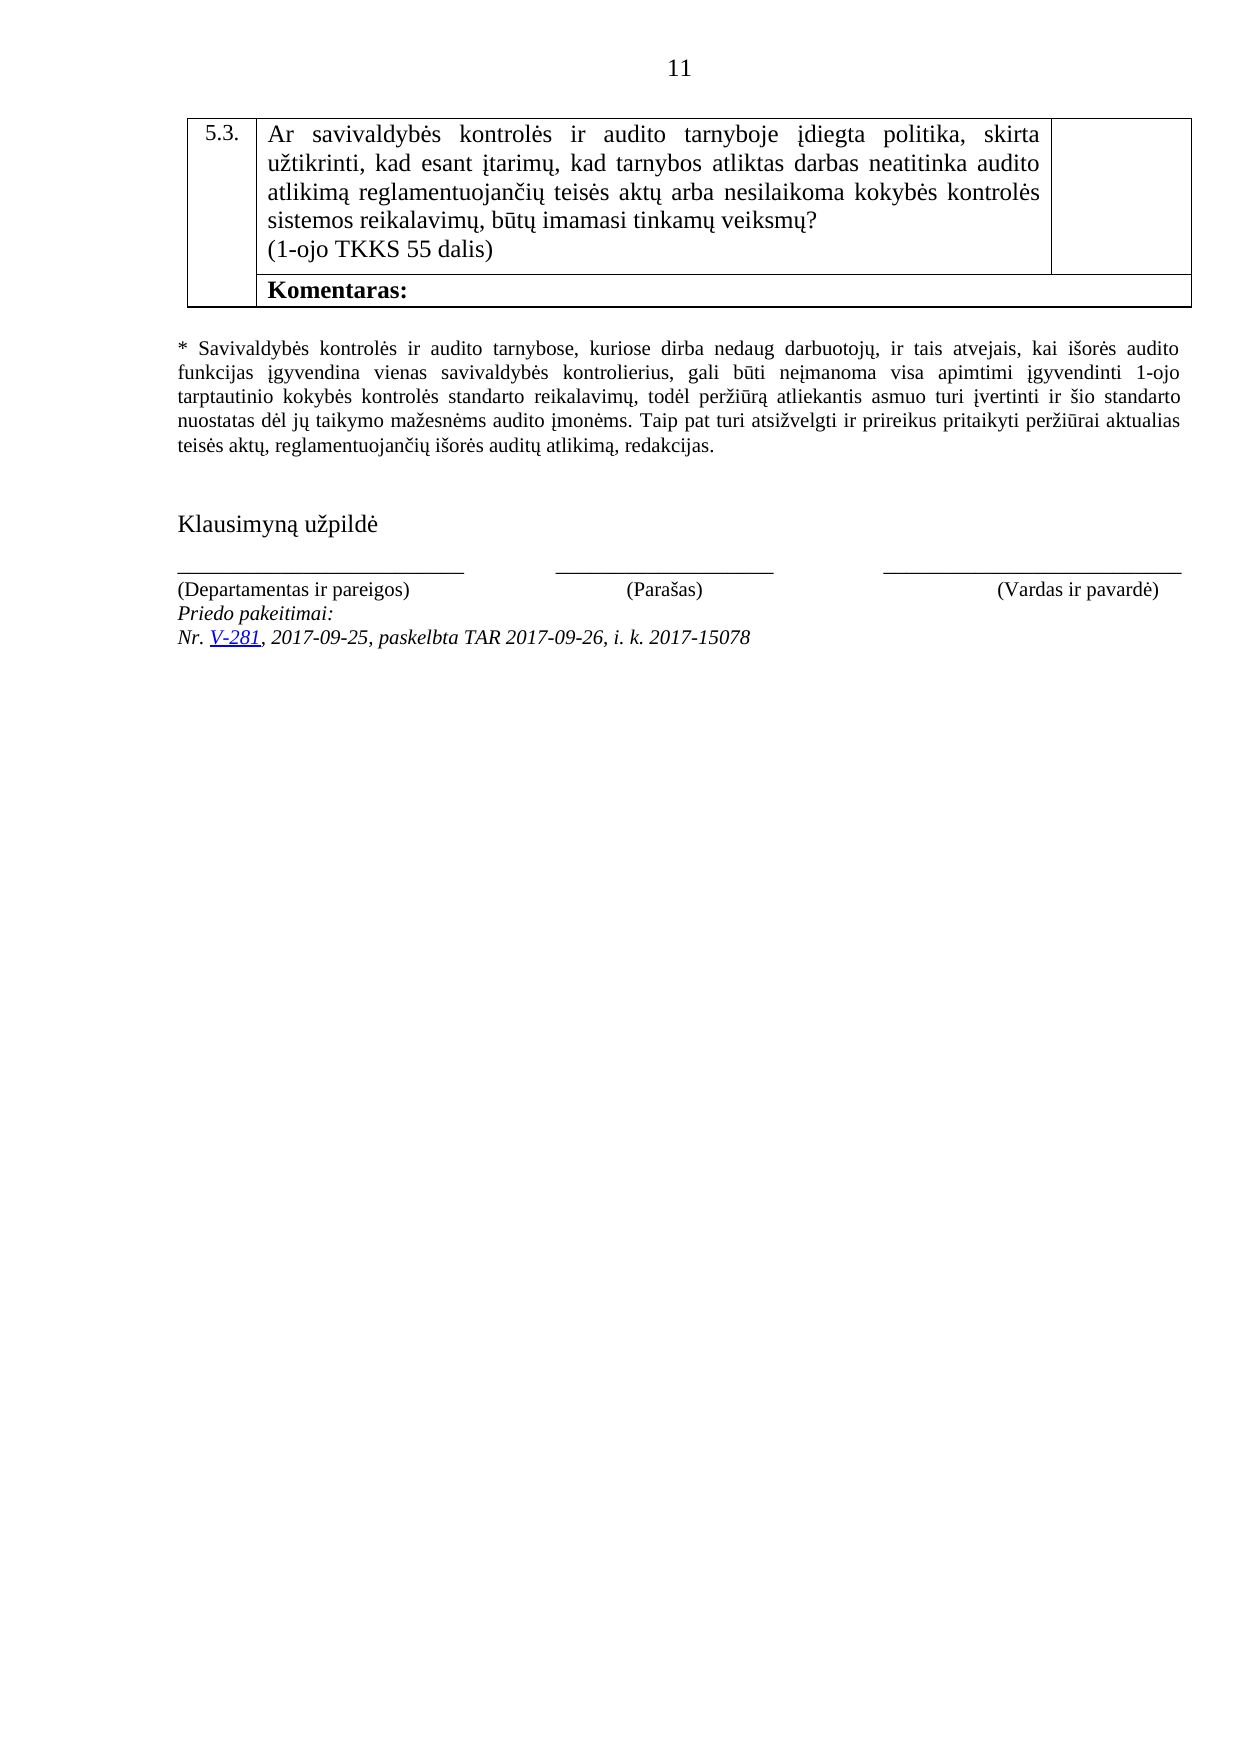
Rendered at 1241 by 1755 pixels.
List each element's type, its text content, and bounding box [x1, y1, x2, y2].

table_cell Ar savivaldybės kontrolės ir audito tarnyboje įdiegta politika, skirta užtikrinti, kad esant įtarimų, kad tarnybos atliktas darbas neatitinka audito atlikimą reglamentuojančių teisės aktų arba nesilaikoma kokybės kontrolės sistemos reikalavimų, būtų imamasi tinkamų veiksmų? (1-ojo TKKS 55 dalis) [257, 119, 1051, 274]
text Nr. V-281, 2017-09-25, paskelbta TAR 2017-09-26, i. k. 2017-15078 [177, 624, 1181, 649]
table_cell Komentaras: [257, 275, 1191, 306]
text _________________________ ___________________ __________________________ [177, 550, 1181, 576]
text Klausimyną užpildė [177, 509, 1181, 538]
table_cell 5.3. [188, 119, 256, 306]
text * Savivaldybės kontrolės ir audito tarnybose, kuriose dirba nedaug darbuotojų, ir tais atvejais, kai išorės audito funkcijas įgyvendina vienas savivaldybės kontrolierius, gali būti neįmanoma visa apimtimi įgyvendinti 1-ojo tarptautinio kokybės kontrolės standarto reikalavimų, todėl peržiūrą atliekantis asmuo turi įvertinti ir šio standarto nuostatas dėl jų taikymo mažesnėms audito įmonėms. Taip pat turi atsižvelgti ir prireikus pritaikyti peržiūrai aktualias teisės aktų, reglamentuojančių išorės auditų atlikimą, redakcijas. [177, 336, 1181, 457]
table_cell [1052, 119, 1191, 274]
text (Departamentas ir pareigos) (Parašas) (Vardas ir pavardė) [177, 576, 1181, 601]
text Priedo pakeitimai: [177, 601, 1181, 624]
